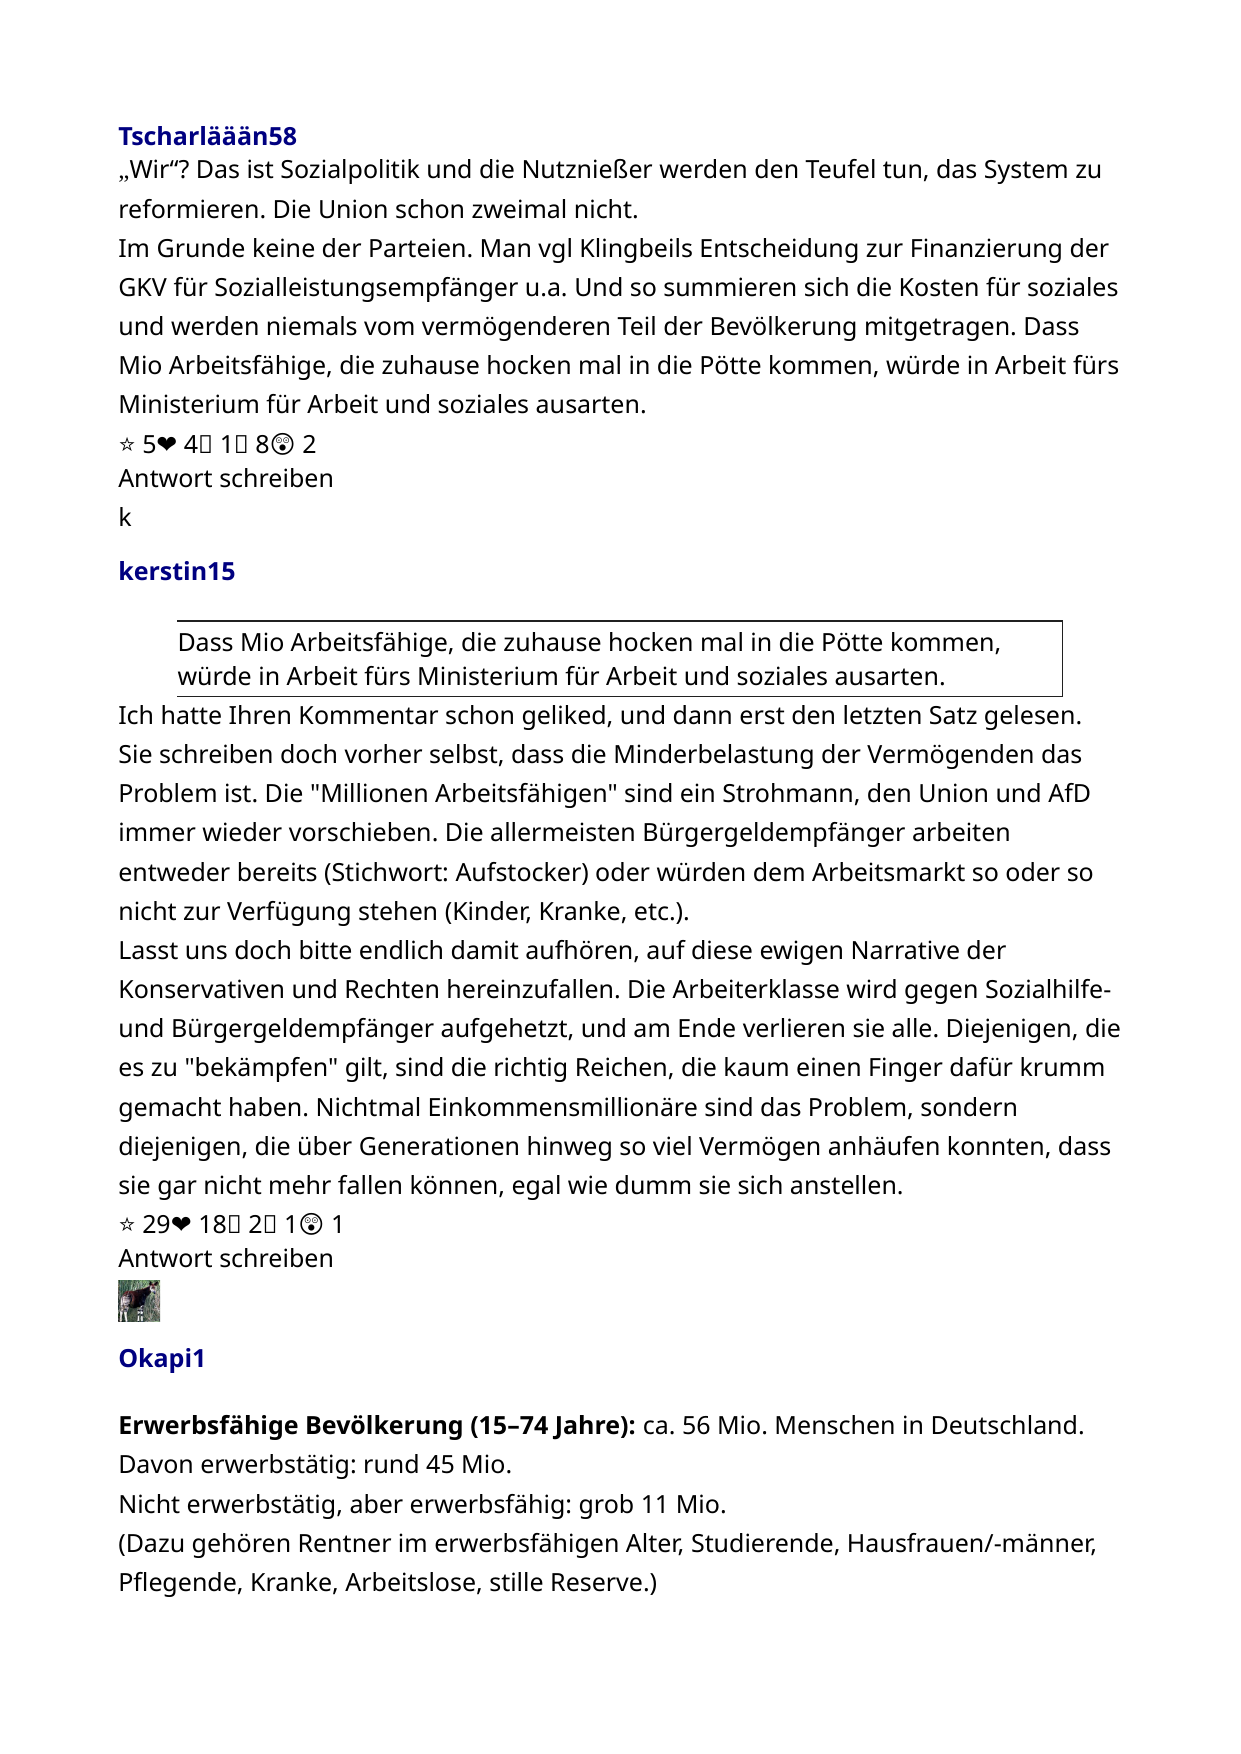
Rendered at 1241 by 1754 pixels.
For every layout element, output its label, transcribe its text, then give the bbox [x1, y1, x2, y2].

text Nicht erwerbstätig, aber erwerbsfähig: grob 11 Mio. [118, 1486, 1122, 1520]
text Erwerbsfähige Bevölkerung (15–74 Jahre): ca. 56 Mio. Menschen in Deutschland. [118, 1408, 1122, 1442]
text (Dazu gehören Rentner im erwerbsfähigen Alter, Studierende, Hausfrauen/-männer, Pflegende, Kranke, Arbeitslose, stille Reserve.) [118, 1526, 1122, 1599]
text Antwort schreiben [118, 460, 1122, 494]
text Im Grunde keine der Parteien. Man vgl Klingbeils Entscheidung zur Finanzierung der GKV für Sozialleistungsempfänger u.a. Und so summieren sich die Kosten für soziales und werden niemals vom vermögenderen Teil der Bevölkerung mitgetragen. Dass Mio Arbeitsfähige, die zuhause hocken mal in die Pötte kommen, würde in Arbeit fürs Ministerium für Arbeit und soziales ausarten. [118, 231, 1122, 421]
text ⭐️ 29❤️ 18🙁 2🤨 1😲 1 [118, 1207, 1122, 1241]
text Lasst uns doch bitte endlich damit aufhören, auf diese ewigen Narrative der Konservativen und Rechten hereinzufallen. Die Arbeiterklasse wird gegen Sozialhilfe- und Bürgergeldempfänger aufgehetzt, und am Ende verlieren sie alle. Diejenigen, die es zu "bekämpfen" gilt, sind die richtig Reichen, die kaum einen Finger dafür krumm gemacht haben. Nichtmal Einkommensmillionäre sind das Problem, sondern diejenigen, die über Generationen hinweg so viel Vermögen anhäufen konnten, dass sie gar nicht mehr fallen können, egal wie dumm sie sich anstellen. [118, 932, 1122, 1202]
text ⭐️ 5❤️ 4🙁 1🤨 8😲 2 [118, 426, 1122, 460]
text Ich hatte Ihren Kommentar schon geliked, und dann erst den letzten Satz gelesen. Sie schreiben doch vorher selbst, dass die Minderbelastung der Vermögenden das Problem ist. Die "Millionen Arbeitsfähigen" sind ein Strohmann, den Union und AfD immer wieder vorschieben. Die allermeisten Bürgergeldempfänger arbeiten entweder bereits (Stichwort: Aufstocker) oder würden dem Arbeitsmarkt so oder so nicht zur Verfügung stehen (Kinder, Kranke, etc.). [118, 697, 1122, 927]
text Davon erwerbstätig: rund 45 Mio. [118, 1447, 1122, 1481]
subtitle Tscharläään58 [118, 118, 1122, 152]
text k [118, 499, 1122, 534]
text Dass Mio Arbeitsfähige, die zuhause hocken mal in die Pötte kommen, würde in Arbeit fürs Ministerium für Arbeit und soziales ausarten. [177, 622, 1062, 696]
subtitle Okapi1 [118, 1341, 1122, 1375]
picture [118, 1280, 161, 1322]
text „Wir“? Das ist Sozialpolitik und die Nutznießer werden den Teufel tun, das System zu reformieren. Die Union schon zweimal nicht. [118, 152, 1122, 225]
text Antwort schreiben [118, 1241, 1122, 1275]
subtitle kerstin15 [118, 553, 1122, 587]
